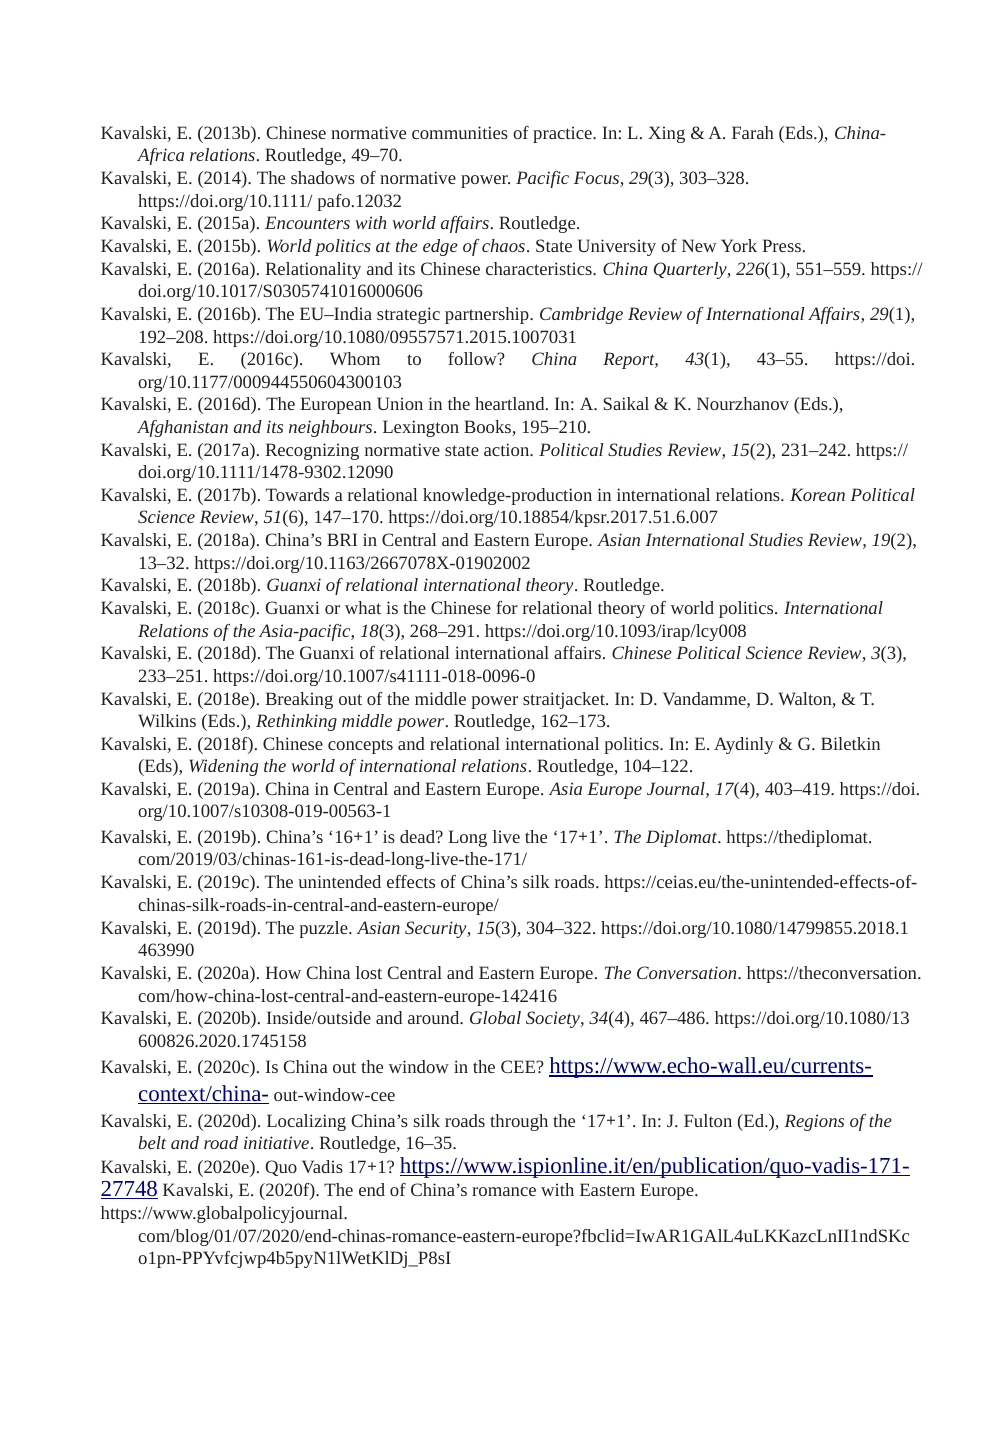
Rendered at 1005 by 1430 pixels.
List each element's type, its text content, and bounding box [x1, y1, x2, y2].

text Kavalski, E. (2016a). Relationality and its Chinese characteristics. China Quarterly, 226(1), 551–559. https:// doi.org/10.1017/S0305741016000606 [100, 258, 925, 302]
text Kavalski, E. (2019c). The unintended effects of China’s silk roads. https://ceias.eu/the-unintended-effects-of- chinas-silk-roads-in-central-and-eastern-europe/ [100, 871, 922, 915]
text Kavalski, E. (2019d). The puzzle. Asian Security, 15(3), 304–322. https://doi.org/10.1080/14799855.2018.1 463990 [100, 917, 917, 961]
text Kavalski, E. (2018c). Guanxi or what is the Chinese for relational theory of world politics. International Relations of the Asia-pacific, 18(3), 268–291. https://doi.org/10.1093/irap/lcy008 [100, 597, 917, 641]
text Kavalski, E. (2020a). How China lost Central and Eastern Europe. The Conversation. https://theconversation. com/how-china-lost-central-and-eastern-europe-142416 [100, 962, 923, 1006]
text Kavalski, E. (2020e). Quo Vadis 17+1? https://www.ispionline.it/en/publication/quo-vadis-171-27748 Kavalski, E. (2020f). The end of China’s romance with Eastern Europe. https://www.globalpolicyjournal. [100, 1155, 917, 1224]
text Kavalski, E. (2019b). China’s ‘16+1’ is dead? Long live the ‘17+1’. The Diplomat. https://thediplomat. com/2019/03/chinas-161-is-dead-long-live-the-171/ [100, 823, 916, 869]
text Kavalski, E. (2017a). Recognizing normative state action. Political Studies Review, 15(2), 231–242. https:// doi.org/10.1111/1478-9302.12090 [100, 438, 916, 483]
text Kavalski, E. (2016d). The European Union in the heartland. In: A. Saikal & K. Nourzhanov (Eds.), Afghanistan and its neighbours. Lexington Books, 195–210. [100, 393, 917, 437]
text Kavalski, E. (2015a). Encounters with world affairs. Routledge. [100, 212, 927, 234]
text Kavalski, E. (2019a). China in Central and Eastern Europe. Asia Europe Journal, 17(4), 403–419. https://doi. org/10.1007/s10308-019-00563-1 [100, 778, 923, 822]
text Kavalski, E. (2020d). Localizing China’s silk roads through the ‘17+1’. In: J. Fulton (Ed.), Regions of the belt and road initiative. Routledge, 16–35. [100, 1108, 917, 1154]
text Kavalski, E. (2020c). Is China out the window in the CEE? https://www.echo-wall.eu/currents-context/china- out-window-cee [100, 1052, 923, 1106]
text Kavalski, E. (2013b). Chinese normative communities of practice. In: L. Xing & A. Farah (Eds.), China- Africa relations. Routledge, 49–70. [100, 122, 917, 166]
text Kavalski, E. (2018b). Guanxi of relational international theory. Routledge. [100, 574, 927, 596]
text Kavalski, E. (2017b). Towards a relational knowledge-production in international relations. Korean Political Science Review, 51(6), 147–170. https://doi.org/10.18854/kpsr.2017.51.6.007 [100, 484, 927, 528]
text Kavalski, E. (2014). The shadows of normative power. Pacific Focus, 29(3), 303–328. https://doi.org/10.1111/ pafo.12032 [100, 167, 916, 211]
text Kavalski, E. (2018d). The Guanxi of relational international affairs. Chinese Political Science Review, 3(3), 233–251. https://doi.org/10.1007/s41111-018-0096-0 [100, 642, 917, 686]
text com/blog/01/07/2020/end-chinas-romance-eastern-europe?fbclid=IwAR1GAlL4uLKKazcLnII1ndSKc o1pn-PPYvfcjwp4b5pyN1lWetKlDj_P8sI [138, 1224, 916, 1269]
text Kavalski, E. (2016b). The EU–India strategic partnership. Cambridge Review of International Affairs, 29(1), 192–208. https://doi.org/10.1080/09557571.2015.1007031 [100, 303, 918, 347]
text Kavalski, E. (2018e). Breaking out of the middle power straitjacket. In: D. Vandamme, D. Walton, & T. Wilkins (Eds.), Rethinking middle power. Routledge, 162–173. [100, 687, 917, 732]
text Kavalski, E. (2020b). Inside/outside and around. Global Society, 34(4), 467–486. https://doi.org/10.1080/13 600826.2020.1745158 [100, 1007, 917, 1051]
text Kavalski, E. (2016c). Whom to follow? China Report, 43(1), 43–55. https://doi. org/10.1177/000944550604300103 [100, 348, 916, 392]
text Kavalski, E. (2015b). World politics at the edge of chaos. State University of New York Press. [100, 235, 927, 256]
text Kavalski, E. (2018f). Chinese concepts and relational international politics. In: E. Aydinly & G. Biletkin (Eds), Widening the world of international relations. Routledge, 104–122. [100, 733, 917, 777]
text Kavalski, E. (2018a). China’s BRI in Central and Eastern Europe. Asian International Studies Review, 19(2), 13–32. https://doi.org/10.1163/2667078X-01902002 [100, 529, 927, 573]
